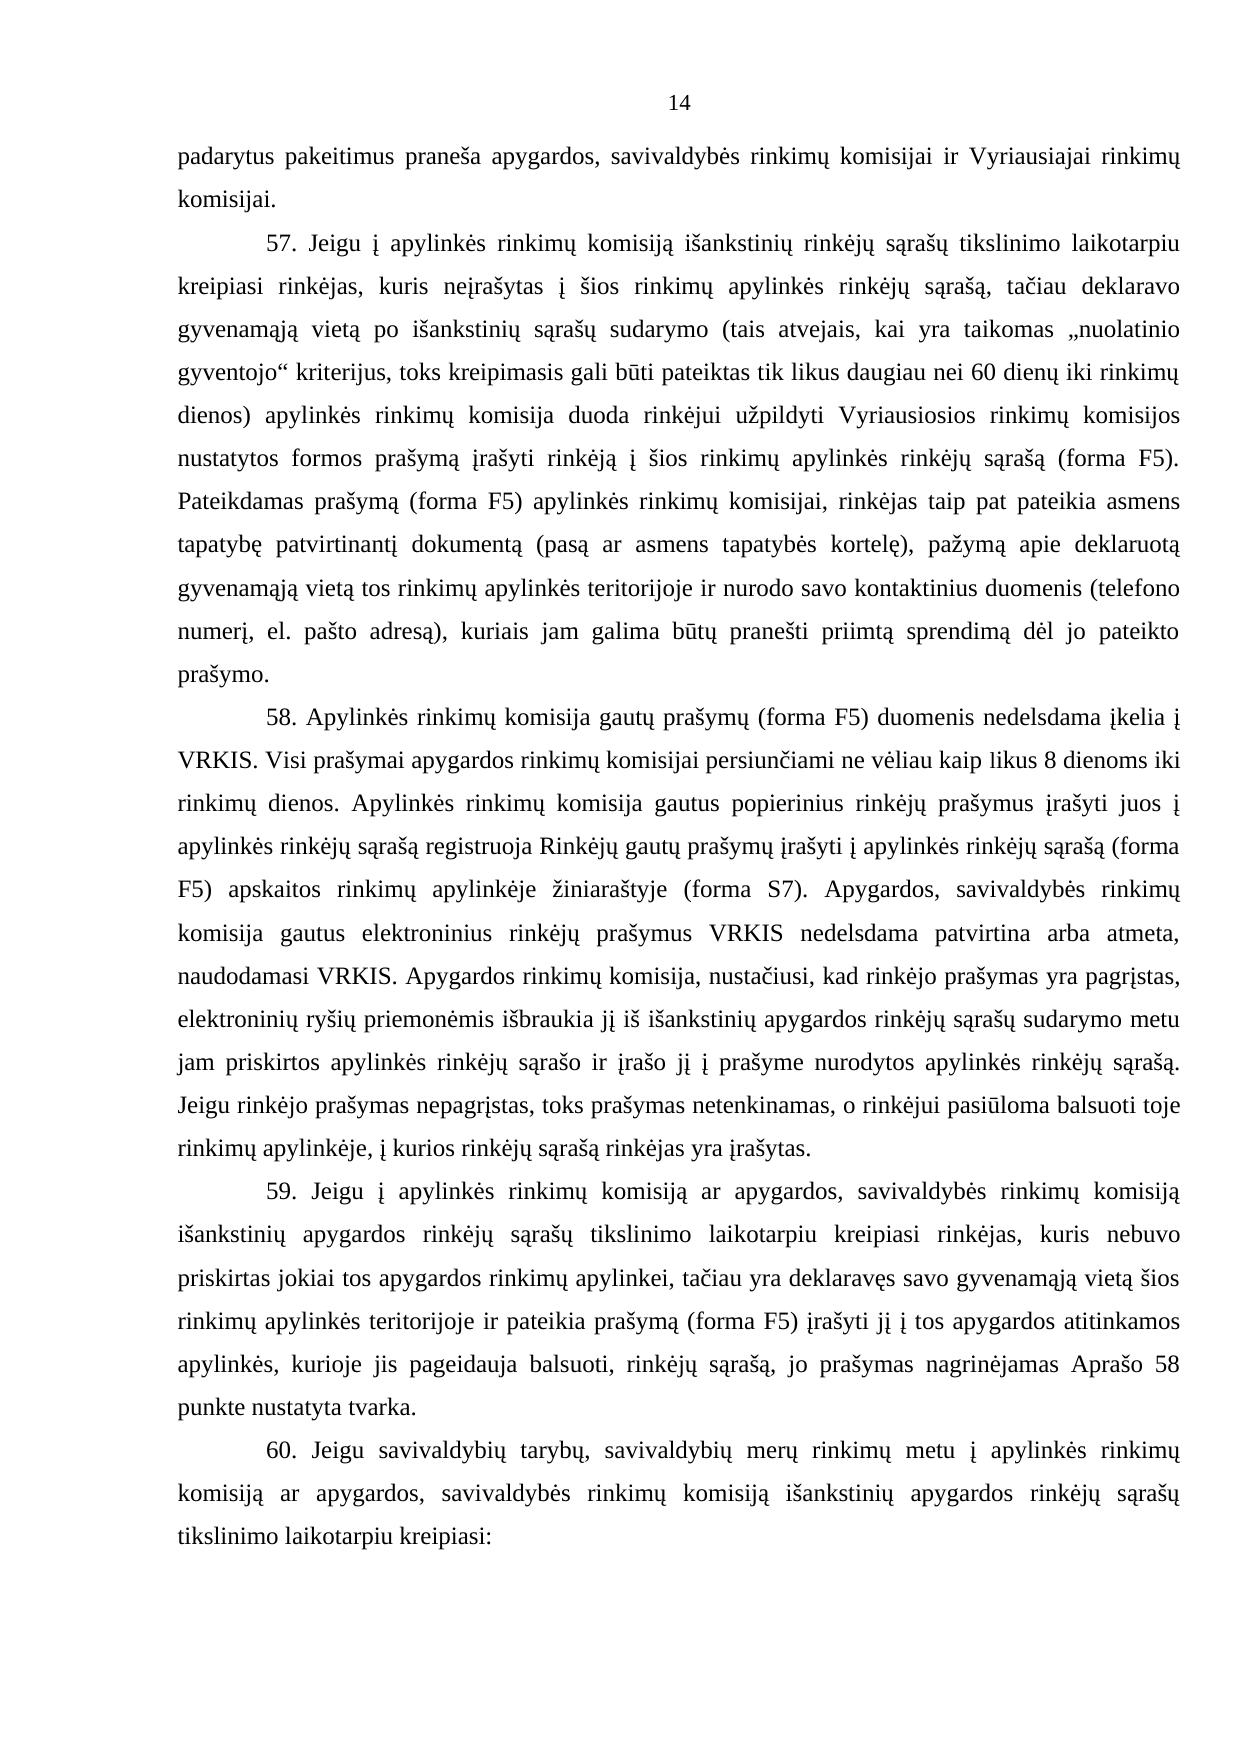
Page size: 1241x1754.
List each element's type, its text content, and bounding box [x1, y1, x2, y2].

text 59. Jeigu į apylinkės rinkimų komisiją ar apygardos, savivaldybės rinkimų komisiją išankstinių apygardos rinkėjų sąrašų tikslinimo laikotarpiu kreipiasi rinkėjas, kuris nebuvo priskirtas jokiai tos apygardos rinkimų apylinkei, tačiau yra deklaravęs savo gyvenamąją vietą šios rinkimų apylinkės teritorijoje ir pateikia prašymą (forma F5) įrašyti jį į tos apygardos atitinkamos apylinkės, kurioje jis pageidauja balsuoti, rinkėjų sąrašą, jo prašymas nagrinėjamas Aprašo 58 punkte nustatyta tvarka. [177, 1176, 1181, 1421]
text padarytus pakeitimus praneša apygardos, savivaldybės rinkimų komisijai ir Vyriausiajai rinkimų komisijai. [177, 141, 1181, 213]
text 60. Jeigu savivaldybių tarybų, savivaldybių merų rinkimų metu į apylinkės rinkimų komisiją ar apygardos, savivaldybės rinkimų komisiją išankstinių apygardos rinkėjų sąrašų tikslinimo laikotarpiu kreipiasi: [177, 1435, 1181, 1550]
text 57. Jeigu į apylinkės rinkimų komisiją išankstinių rinkėjų sąrašų tikslinimo laikotarpiu kreipiasi rinkėjas, kuris neįrašytas į šios rinkimų apylinkės rinkėjų sąrašą, tačiau deklaravo gyvenamąją vietą po išankstinių sąrašų sudarymo (tais atvejais, kai yra taikomas „nuolatinio gyventojo“ kriterijus, toks kreipimasis gali būti pateiktas tik likus daugiau nei 60 dienų iki rinkimų dienos) apylinkės rinkimų komisija duoda rinkėjui užpildyti Vyriausiosios rinkimų komisijos nustatytos formos prašymą įrašyti rinkėją į šios rinkimų apylinkės rinkėjų sąrašą (forma F5). Pateikdamas prašymą (forma F5) apylinkės rinkimų komisijai, rinkėjas taip pat pateikia asmens tapatybę patvirtinantį dokumentą (pasą ar asmens tapatybės kortelę), pažymą apie deklaruotą gyvenamąją vietą tos rinkimų apylinkės teritorijoje ir nurodo savo kontaktinius duomenis (telefono numerį, el. pašto adresą), kuriais jam galima būtų pranešti priimtą sprendimą dėl jo pateikto prašymo. [177, 228, 1181, 688]
text 58. Apylinkės rinkimų komisija gautų prašymų (forma F5) duomenis nedelsdama įkelia į VRKIS. Visi prašymai apygardos rinkimų komisijai persiunčiami ne vėliau kaip likus 8 dienoms iki rinkimų dienos. Apylinkės rinkimų komisija gautus popierinius rinkėjų prašymus įrašyti juos į apylinkės rinkėjų sąrašą registruoja Rinkėjų gautų prašymų įrašyti į apylinkės rinkėjų sąrašą (forma F5) apskaitos rinkimų apylinkėje žiniaraštyje (forma S7). Apygardos, savivaldybės rinkimų komisija gautus elektroninius rinkėjų prašymus VRKIS nedelsdama patvirtina arba atmeta, naudodamasi VRKIS. Apygardos rinkimų komisija, nustačiusi, kad rinkėjo prašymas yra pagrįstas, elektroninių ryšių priemonėmis išbraukia jį iš išankstinių apygardos rinkėjų sąrašų sudarymo metu jam priskirtos apylinkės rinkėjų sąrašo ir įrašo jį į prašyme nurodytos apylinkės rinkėjų sąrašą. Jeigu rinkėjo prašymas nepagrįstas, toks prašymas netenkinamas, o rinkėjui pasiūloma balsuoti toje rinkimų apylinkėje, į kurios rinkėjų sąrašą rinkėjas yra įrašytas. [177, 702, 1181, 1162]
